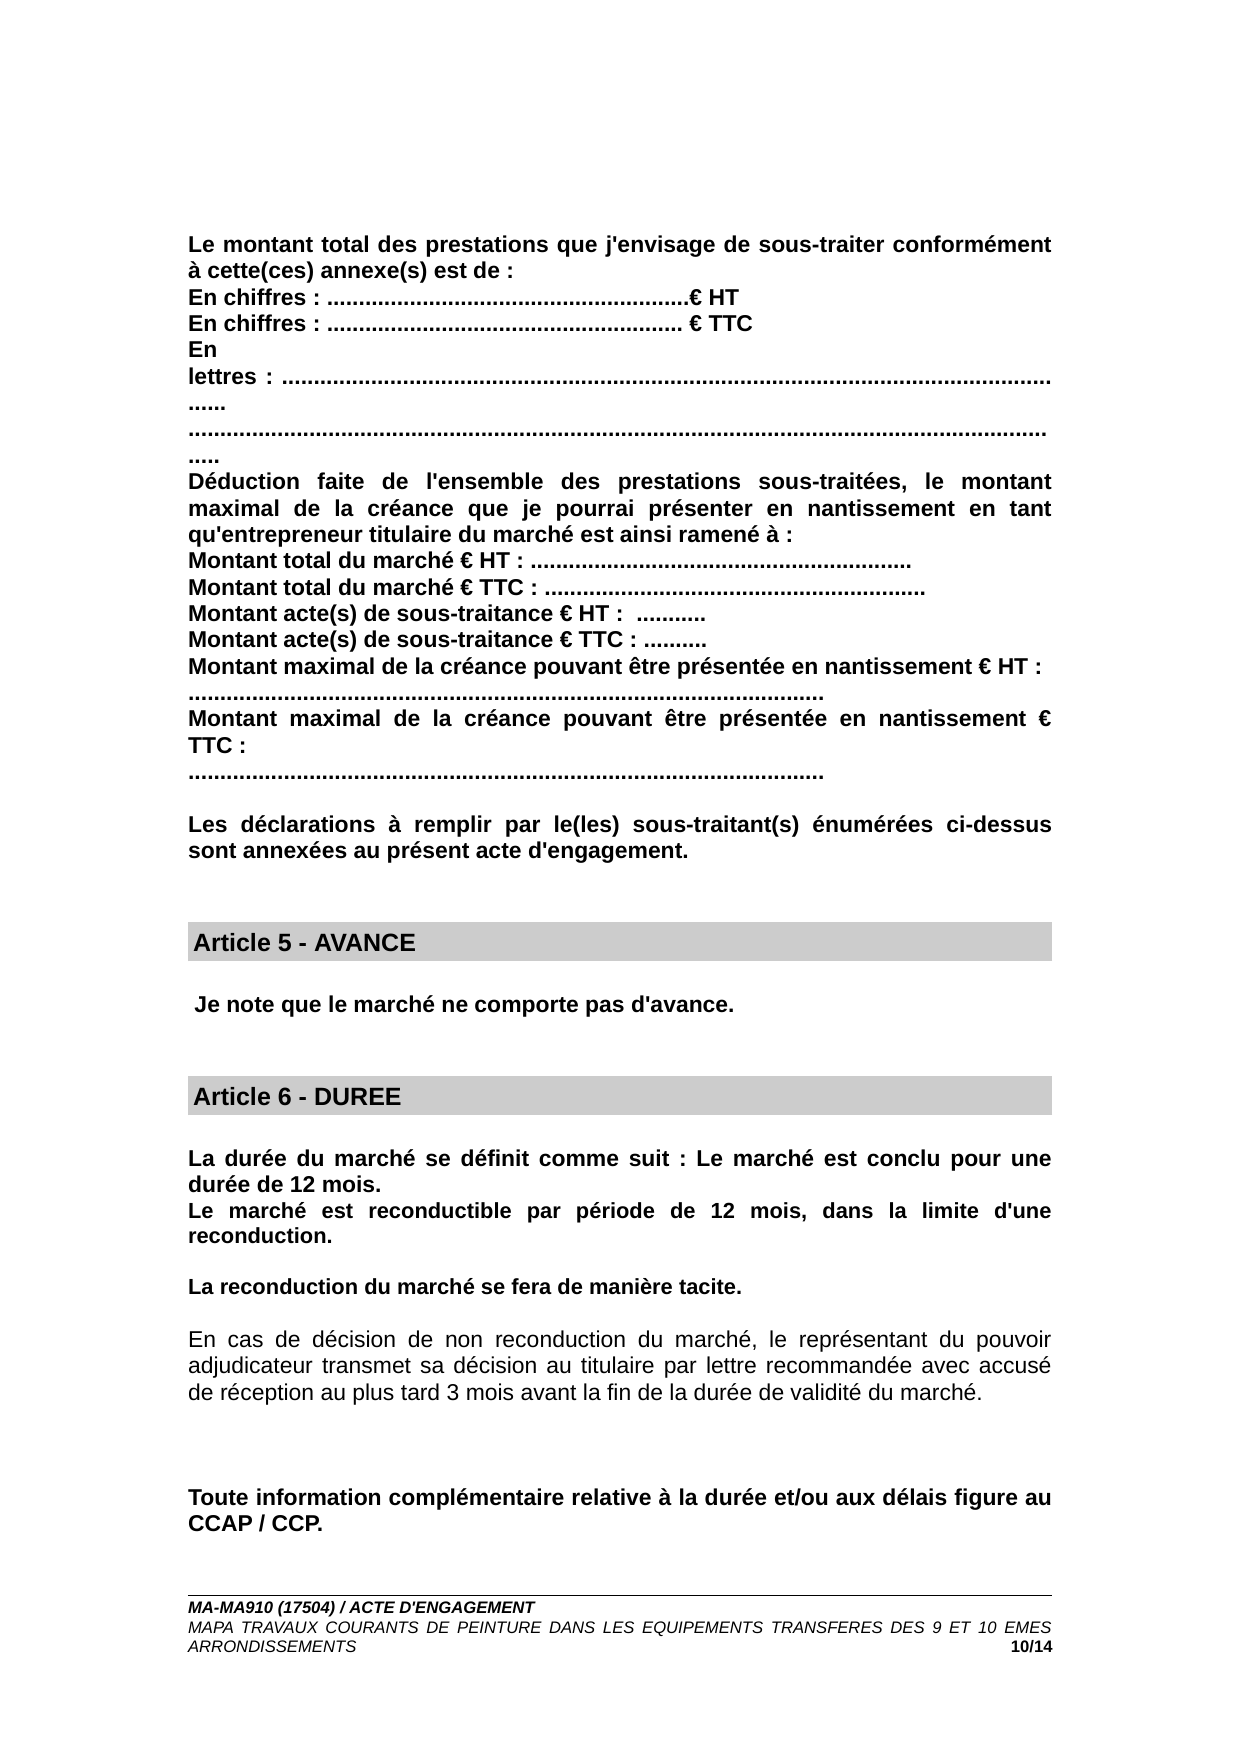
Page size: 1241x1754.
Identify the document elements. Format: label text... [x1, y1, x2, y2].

text Montant maximal de la créance pouvant être présentée en nantissement € HT : [188, 653, 1052, 679]
text Les déclarations à remplir par le(les) sous-traitant(s) énumérées ci-dessus sont annexées au présent acte d'engagement. [188, 811, 1052, 863]
text Toute information complémentaire relative à la durée et/ou aux délais figure au CCAP / CCP. [188, 1484, 1052, 1537]
text Le montant total des prestations que j'envisage de sous-traiter conformément à cette(ces) annexe(s) est de : [188, 231, 1052, 284]
text Le marché est reconductible par période de 12 mois, dans la limite d'une reconduction. [188, 1197, 1052, 1248]
text Montant maximal de la créance pouvant être présentée en nantissement € TTC : [188, 705, 1052, 758]
subtitle DUREE [190, 1079, 1050, 1113]
text En chiffres : ........................................................ € TTC [188, 310, 1052, 336]
text .................................................................................................... [188, 679, 1052, 705]
text Montant total du marché € HT : ............................................................ [188, 547, 1052, 573]
text La durée du marché se définit comme suit : Le marché est conclu pour une durée de 12 mois. [188, 1145, 1052, 1197]
text En cas de décision de non reconduction du marché, le représentant du pouvoir adjudicateur transmet sa décision au titulaire par lettre recommandée avec accusé de réception au plus tard 3 mois avant la fin de la durée de validité du marché. [188, 1326, 1052, 1405]
text Je note que le marché ne comporte pas d'avance. [188, 991, 1052, 1017]
text En lettres : ............................................................................................................................... [188, 336, 1052, 415]
text ............................................................................................................................................ [188, 415, 1052, 468]
text Montant total du marché € TTC : ............................................................ [188, 573, 1052, 600]
text Déduction faite de l'ensemble des prestations sous-traitées, le montant maximal de la créance que je pourrai présenter en nantissement en tant qu'entrepreneur titulaire du marché est ainsi ramené à : [188, 468, 1052, 547]
text En chiffres : .........................................................€ HT [188, 284, 1052, 310]
subtitle AVANCE [190, 925, 1050, 959]
text Montant acte(s) de sous-traitance € TTC : .......... [188, 626, 1052, 653]
text .................................................................................................... [188, 758, 1052, 784]
text La reconduction du marché se fera de manière tacite. [188, 1274, 1052, 1299]
text Montant acte(s) de sous-traitance € HT : ........... [188, 600, 1052, 626]
